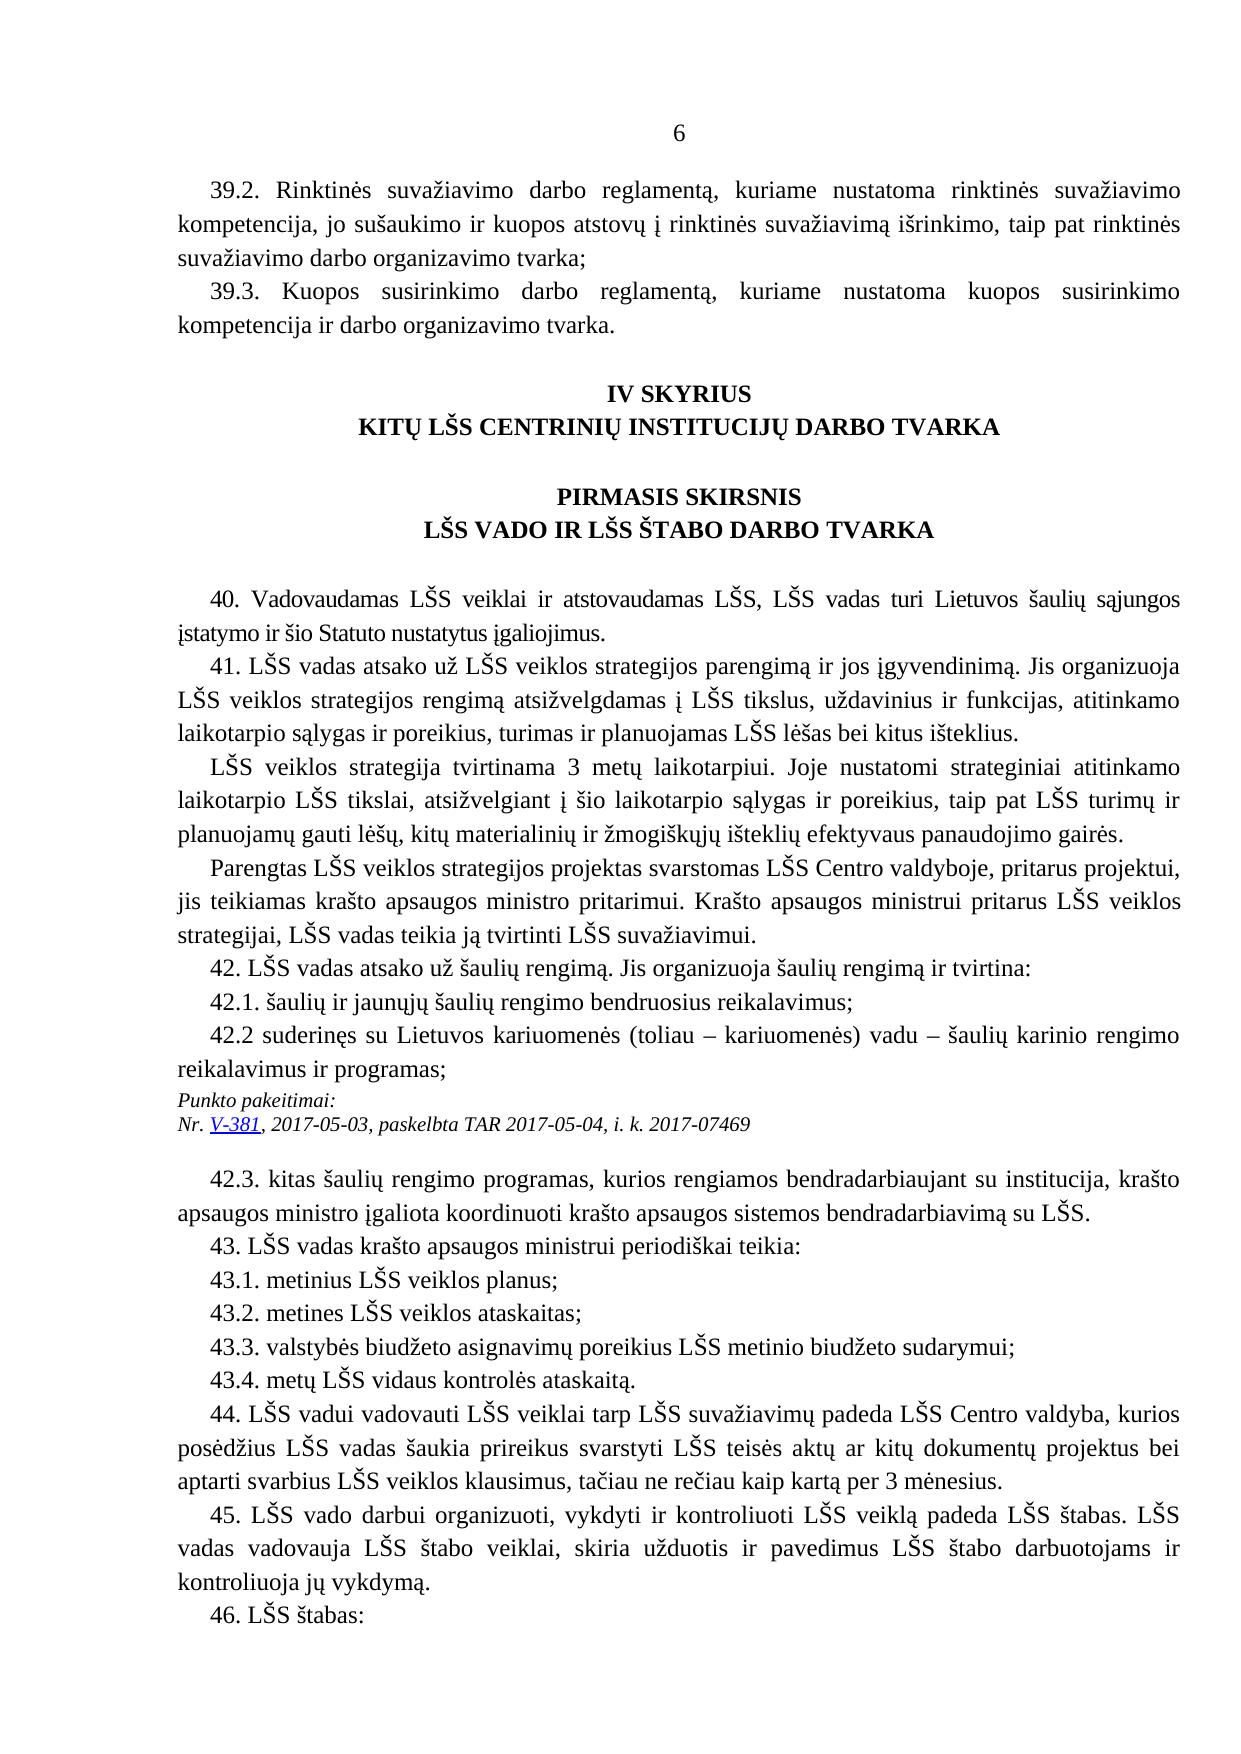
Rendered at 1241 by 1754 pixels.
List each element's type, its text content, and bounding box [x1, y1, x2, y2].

text 42. LŠS vadas atsako už šaulių rengimą. Jis organizuoja šaulių rengimą ir tvirtina: [177, 953, 1181, 982]
text Parengtas LŠS veiklos strategijos projektas svarstomas LŠS Centro valdyboje, pritarus projektui, jis teikiamas krašto apsaugos ministro pritarimui. Krašto apsaugos ministrui pritarus LŠS veiklos strategijai, LŠS vadas teikia ją tvirtinti LŠS suvažiavimui. [177, 853, 1181, 948]
text 45. LŠS vado darbui organizuoti, vykdyti ir kontroliuoti LŠS veiklą padeda LŠS štabas. LŠS vadas vadovauja LŠS štabo veiklai, skiria užduotis ir pavedimus LŠS štabo darbuotojams ir kontroliuoja jų vykdymą. [177, 1500, 1181, 1596]
text 46. LŠS štabas: [177, 1600, 1181, 1629]
text LŠS veiklos strategija tvirtinama 3 metų laikotarpiui. Joje nustatomi strateginiai atitinkamo laikotarpio LŠS tikslai, atsižvelgiant į šio laikotarpio sąlygas ir poreikius, taip pat LŠS turimų ir planuojamų gauti lėšų, kitų materialinių ir žmogiškųjų išteklių efektyvaus panaudojimo gairės. [177, 752, 1181, 848]
text 43.3. valstybės biudžeto asignavimų poreikius LŠS metinio biudžeto sudarymui; [177, 1332, 1181, 1361]
text 43.4. metų LŠS vidaus kontrolės ataskaitą. [177, 1366, 1181, 1394]
text 42.3. kitas šaulių rengimo programas, kurios rengiamos bendradarbiaujant su institucija, krašto apsaugos ministro įgaliota koordinuoti krašto apsaugos sistemos bendradarbiavimą su LŠS. [177, 1164, 1181, 1227]
text kitų LŠS CENTRINIŲ INSTITUCIJŲ DARBO TVARKA [177, 412, 1181, 441]
text 43.2. metines LŠS veiklos ataskaitas; [177, 1298, 1181, 1327]
text PIRMASIS SKIRSNIS [177, 482, 1181, 510]
text 39.2. Rinktinės suvažiavimo darbo reglamentą, kuriame nustatoma rinktinės suvažiavimo kompetencija, jo sušaukimo ir kuopos atstovų į rinktinės suvažiavimą išrinkimo, taip pat rinktinės suvažiavimo darbo organizavimo tvarka; [177, 176, 1181, 271]
text 42.2 suderinęs su Lietuvos kariuomenės (toliau – kariuomenės) vadu – šaulių karinio rengimo reikalavimus ir programas; [177, 1020, 1181, 1083]
text 40. Vadovaudamas LŠS veiklai ir atstovaudamas LŠS, LŠS vadas turi Lietuvos šaulių sąjungos įstatymo ir šio Statuto nustatytus įgaliojimus. [177, 584, 1181, 647]
text 44. LŠS vadui vadovauti LŠS veiklai tarp LŠS suvažiavimų padeda LŠS Centro valdyba, kurios posėdžius LŠS vadas šaukia prireikus svarstyti LŠS teisės aktų ar kitų dokumentų projektus bei aptarti svarbius LŠS veiklos klausimus, tačiau ne rečiau kaip kartą per 3 mėnesius. [177, 1399, 1181, 1495]
text 42.1. šaulių ir jaunųjų šaulių rengimo bendruosius reikalavimus; [177, 987, 1181, 1016]
text 39.3. Kuopos susirinkimo darbo reglamentą, kuriame nustatoma kuopos susirinkimo kompetencija ir darbo organizavimo tvarka. [177, 276, 1181, 338]
text 41. LŠS vadas atsako už LŠS veiklos strategijos parengimą ir jos įgyvendinimą. Jis organizuoja LŠS veiklos strategijos rengimą atsižvelgdamas į LŠS tikslus, uždavinius ir funkcijas, atitinkamo laikotarpio sąlygas ir poreikius, turimas ir planuojamas LŠS lėšas bei kitus išteklius. [177, 651, 1181, 747]
text IV SKYRIUS [177, 379, 1181, 408]
text 43. LŠS vadas krašto apsaugos ministrui periodiškai teikia: [177, 1231, 1181, 1260]
text Nr. V-381, 2017-05-03, paskelbta TAR 2017-05-04, i. k. 2017-07469 [177, 1112, 1181, 1136]
text LŠS VADO IR LŠS ŠTABO DARBO TVARKA [177, 515, 1181, 544]
text Punkto pakeitimai: [177, 1087, 1181, 1112]
text 43.1. metinius LŠS veiklos planus; [177, 1265, 1181, 1294]
